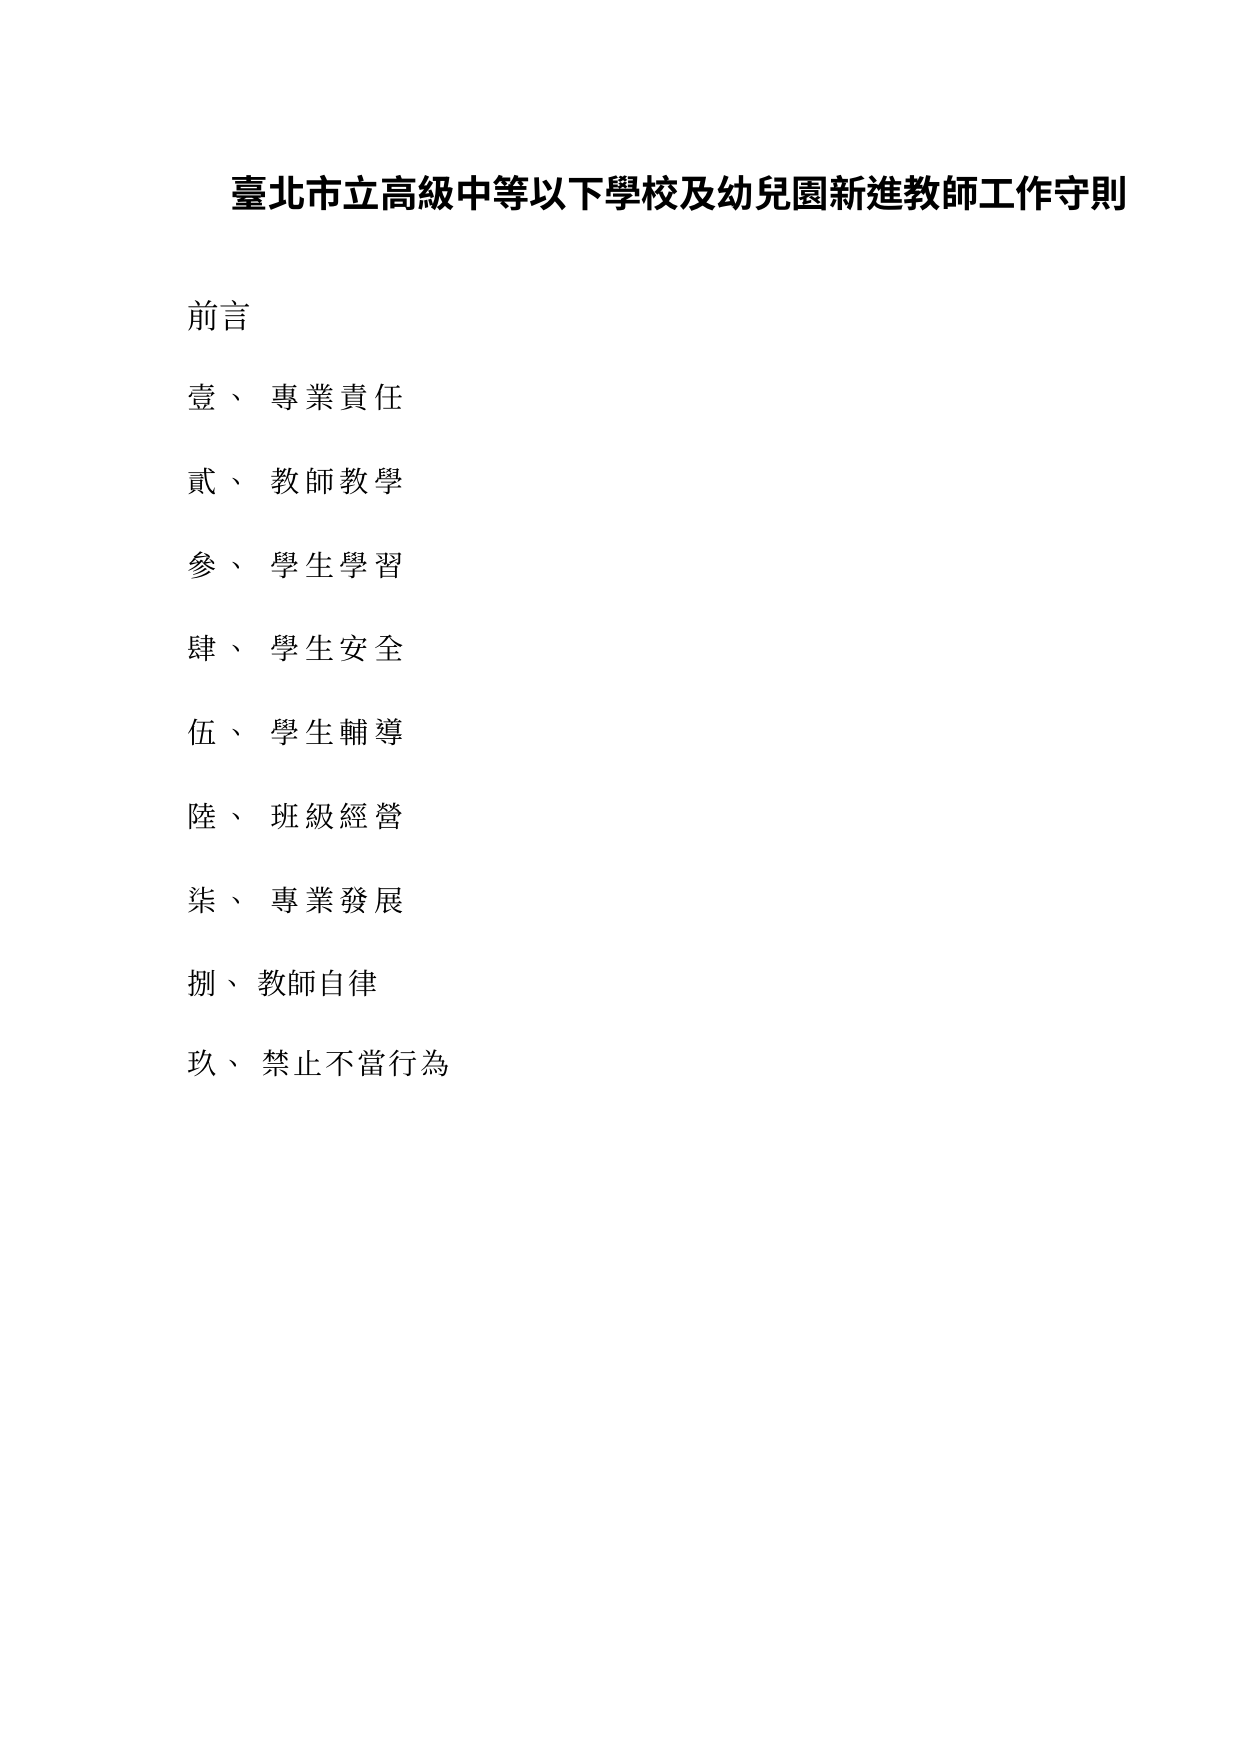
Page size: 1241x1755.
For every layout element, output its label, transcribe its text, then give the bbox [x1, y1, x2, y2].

text 玖、 禁止不當行為 [187, 1045, 1141, 1082]
text 前言 [187, 290, 1141, 338]
text 壹、 專業責任貳、 教師教學參、 學生學習肆、 學生安全伍、 學生輔導陸、 班級經營柒、 專業發展捌、 教師自律 [187, 375, 404, 1003]
text 臺北市立高級中等以下學校及幼兒園新進教師工作守則 [231, 160, 1141, 219]
